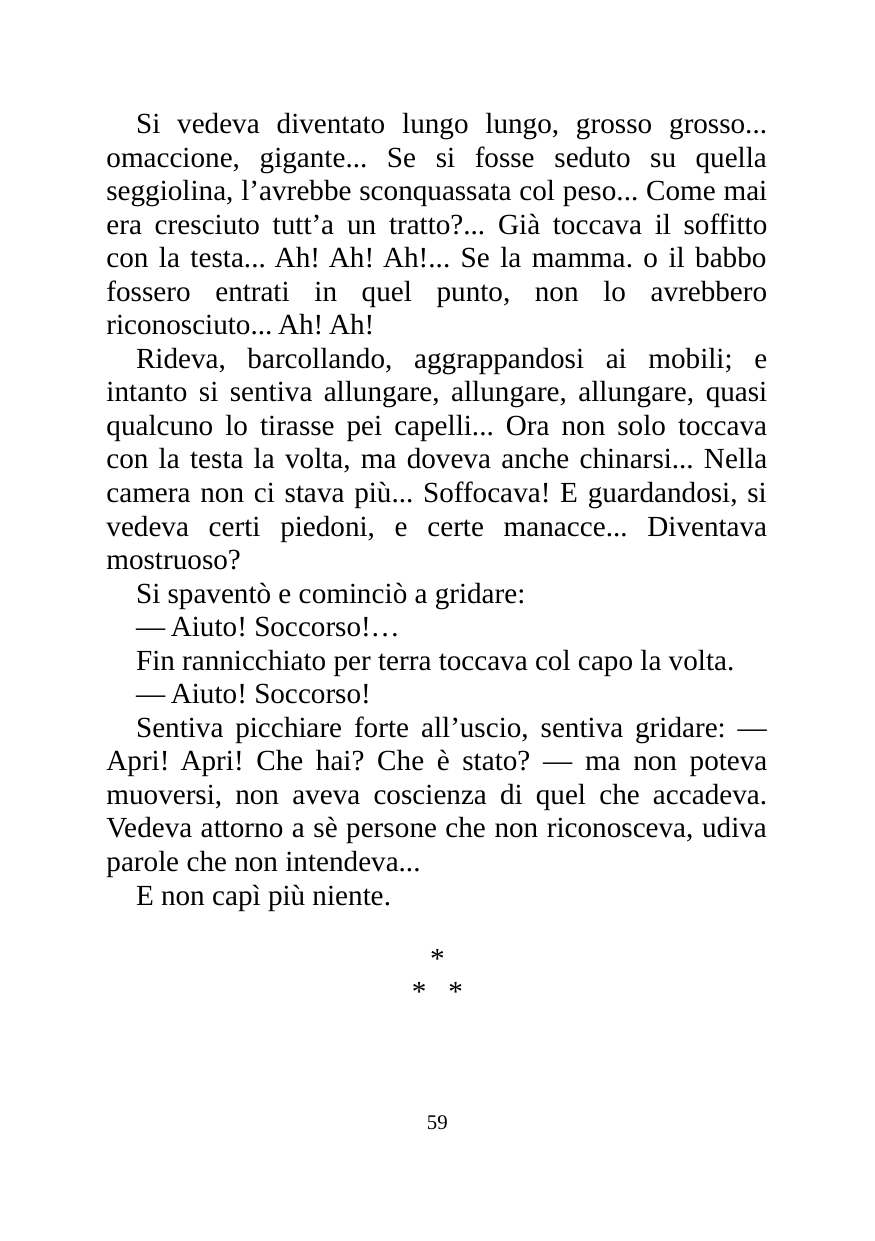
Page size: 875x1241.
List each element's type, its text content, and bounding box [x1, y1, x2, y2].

text E non capì più niente. [106, 878, 768, 911]
text Si spaventò e cominciò a gridare: [106, 576, 768, 609]
text * * * [106, 941, 768, 1008]
text Sentiva picchiare forte all’uscio, sentiva gridare: — Apri! Apri! Che hai? Che è stato? — ma non poteva muoversi, non aveva coscienza di quel che accadeva. Vedeva attorno a sè persone che non riconosceva, udiva parole che non intendeva... [106, 710, 768, 878]
text Fin rannicchiato per terra toccava col capo la volta. [106, 643, 768, 676]
text Rideva, barcollando, aggrappandosi ai mobili; e intanto si sentiva allungare, allungare, allungare, quasi qualcuno lo tirasse pei capelli... Ora non solo toccava con la testa la volta, ma doveva anche chinarsi... Nella camera non ci stava più... Soffocava! E guardandosi, si vedeva certi piedoni, e certe manacce... Diventava mostruoso? [106, 341, 768, 576]
text Si vedeva diventato lungo lungo, grosso grosso... omaccione, gigante... Se si fosse seduto su quella seggiolina, l’avrebbe sconquassata col peso... Come mai era cresciuto tutt’a un tratto?... Già toccava il soffitto con la testa... Ah! Ah! Ah!... Se la mamma. o il babbo fossero entrati in quel punto, non lo avrebbero riconosciuto... Ah! Ah! [106, 106, 768, 341]
text — Aiuto! Soccorso!… [106, 609, 768, 643]
text — Aiuto! Soccorso! [106, 676, 768, 710]
